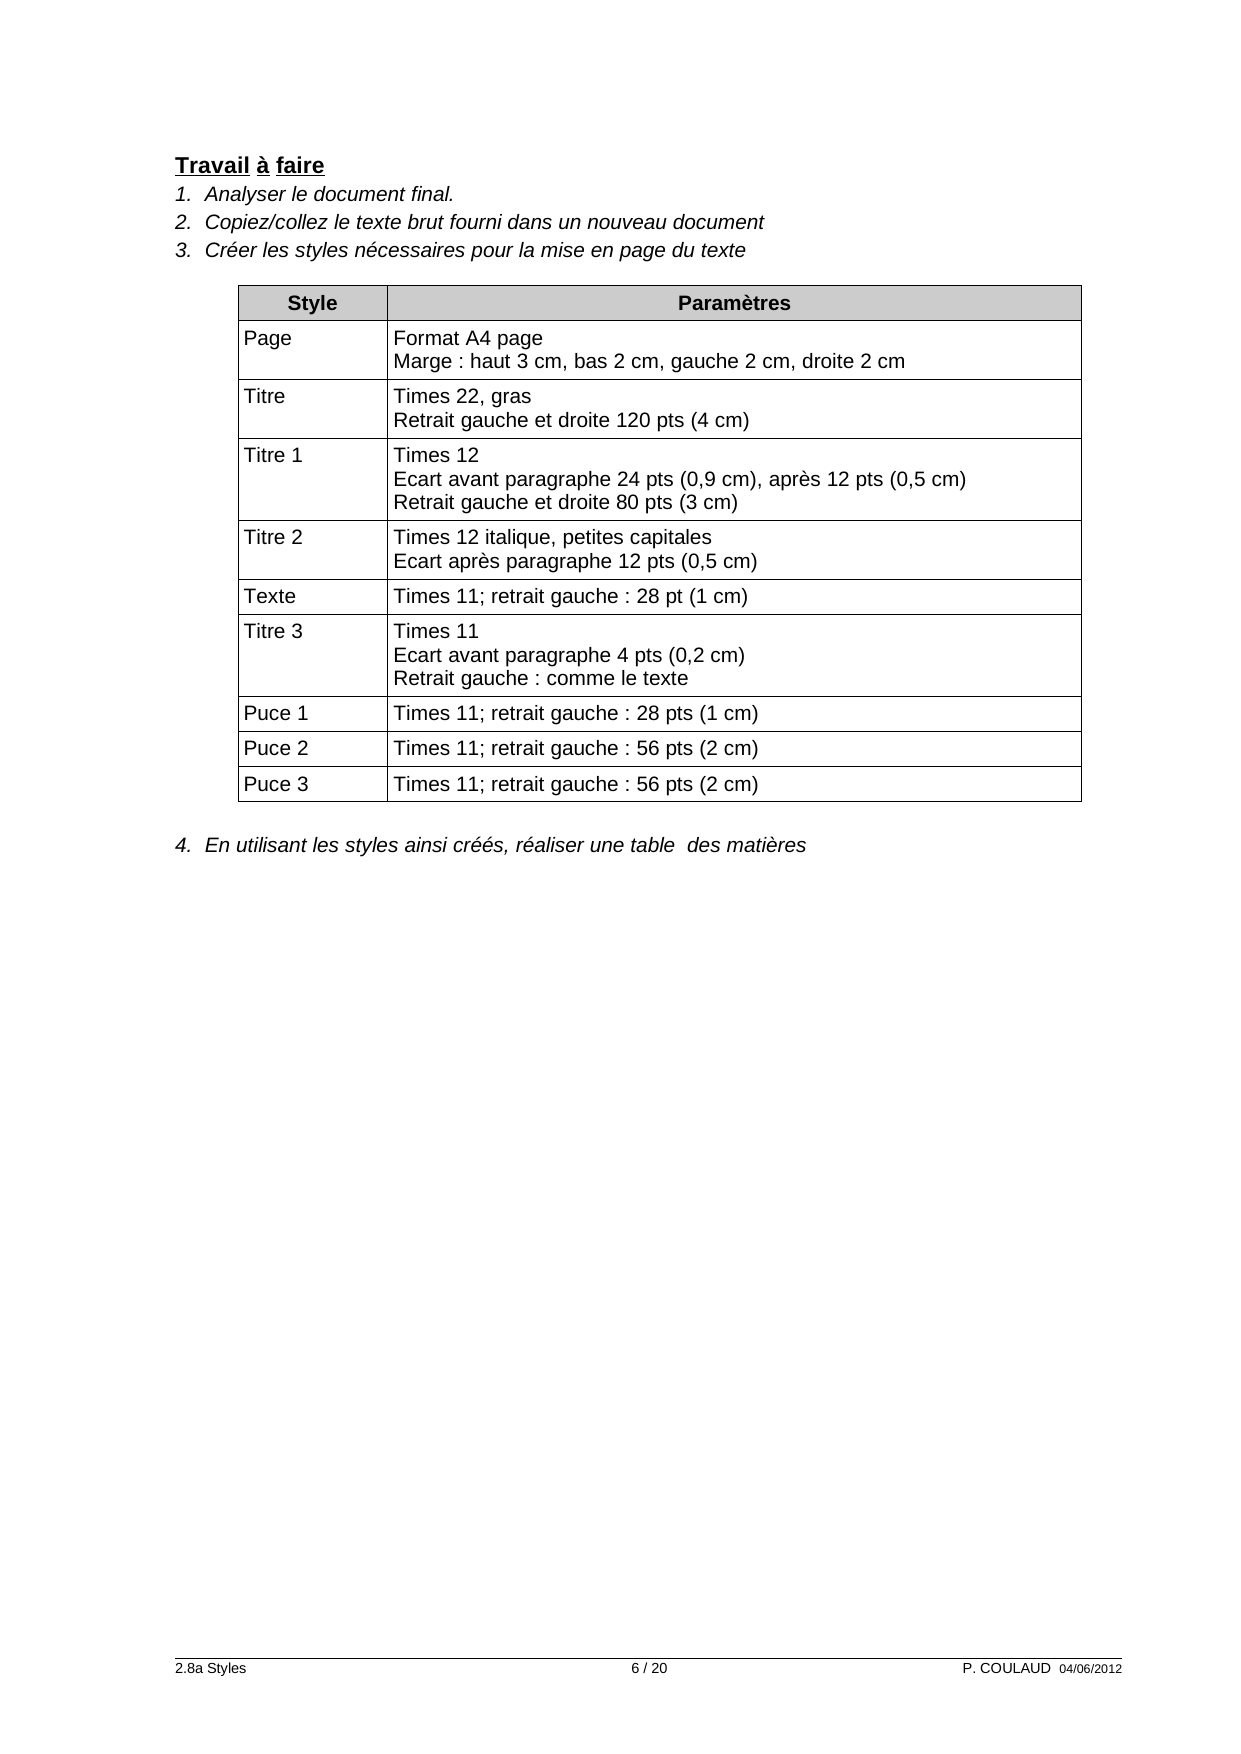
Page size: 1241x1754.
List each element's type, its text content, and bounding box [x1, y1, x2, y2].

table_cell Puce 3 [239, 767, 387, 801]
list Analyser le document final. [175, 183, 1122, 206]
table_cell Times 11 Ecart avant paragraphe 4 pts (0,2 cm) Retrait gauche : comme le texte [388, 615, 1081, 696]
table_cell Puce 2 [239, 732, 387, 766]
table_cell Times 11; retrait gauche : 28 pts (1 cm) [388, 697, 1081, 731]
table_cell Times 22, gras Retrait gauche et droite 120 pts (4 cm) [388, 380, 1081, 438]
table_cell Times 11; retrait gauche : 28 pt (1 cm) [388, 580, 1081, 614]
table_header Style [239, 286, 387, 320]
table_cell Titre 1 [239, 439, 387, 520]
table_cell Titre 3 [239, 615, 387, 696]
list Créer les styles nécessaires pour la mise en page du texte [175, 238, 1122, 285]
table_cell Titre [239, 380, 387, 438]
table_cell Times 12 italique, petites capitales Ecart après paragraphe 12 pts (0,5 cm) [388, 521, 1081, 579]
list En utilisant les styles ainsi créés, réaliser une table des matières [175, 833, 1122, 857]
table_cell Texte [239, 580, 387, 614]
table_cell Titre 2 [239, 521, 387, 579]
table_cell Times 11; retrait gauche : 56 pts (2 cm) [388, 767, 1081, 801]
list Copiez/collez le texte brut fourni dans un nouveau document [175, 211, 1122, 234]
table_cell Times 11; retrait gauche : 56 pts (2 cm) [388, 732, 1081, 766]
table_cell Puce 1 [239, 697, 387, 731]
table_cell Page [239, 321, 387, 379]
table_header Paramètres [388, 286, 1081, 320]
table_cell Format A4 page Marge : haut 3 cm, bas 2 cm, gauche 2 cm, droite 2 cm [388, 321, 1081, 379]
table_cell Times 12 Ecart avant paragraphe 24 pts (0,9 cm), après 12 pts (0,5 cm) Retrait gauche et droite 80 pts (3 cm) [388, 439, 1081, 520]
subtitle Travail à faire [175, 153, 1122, 179]
